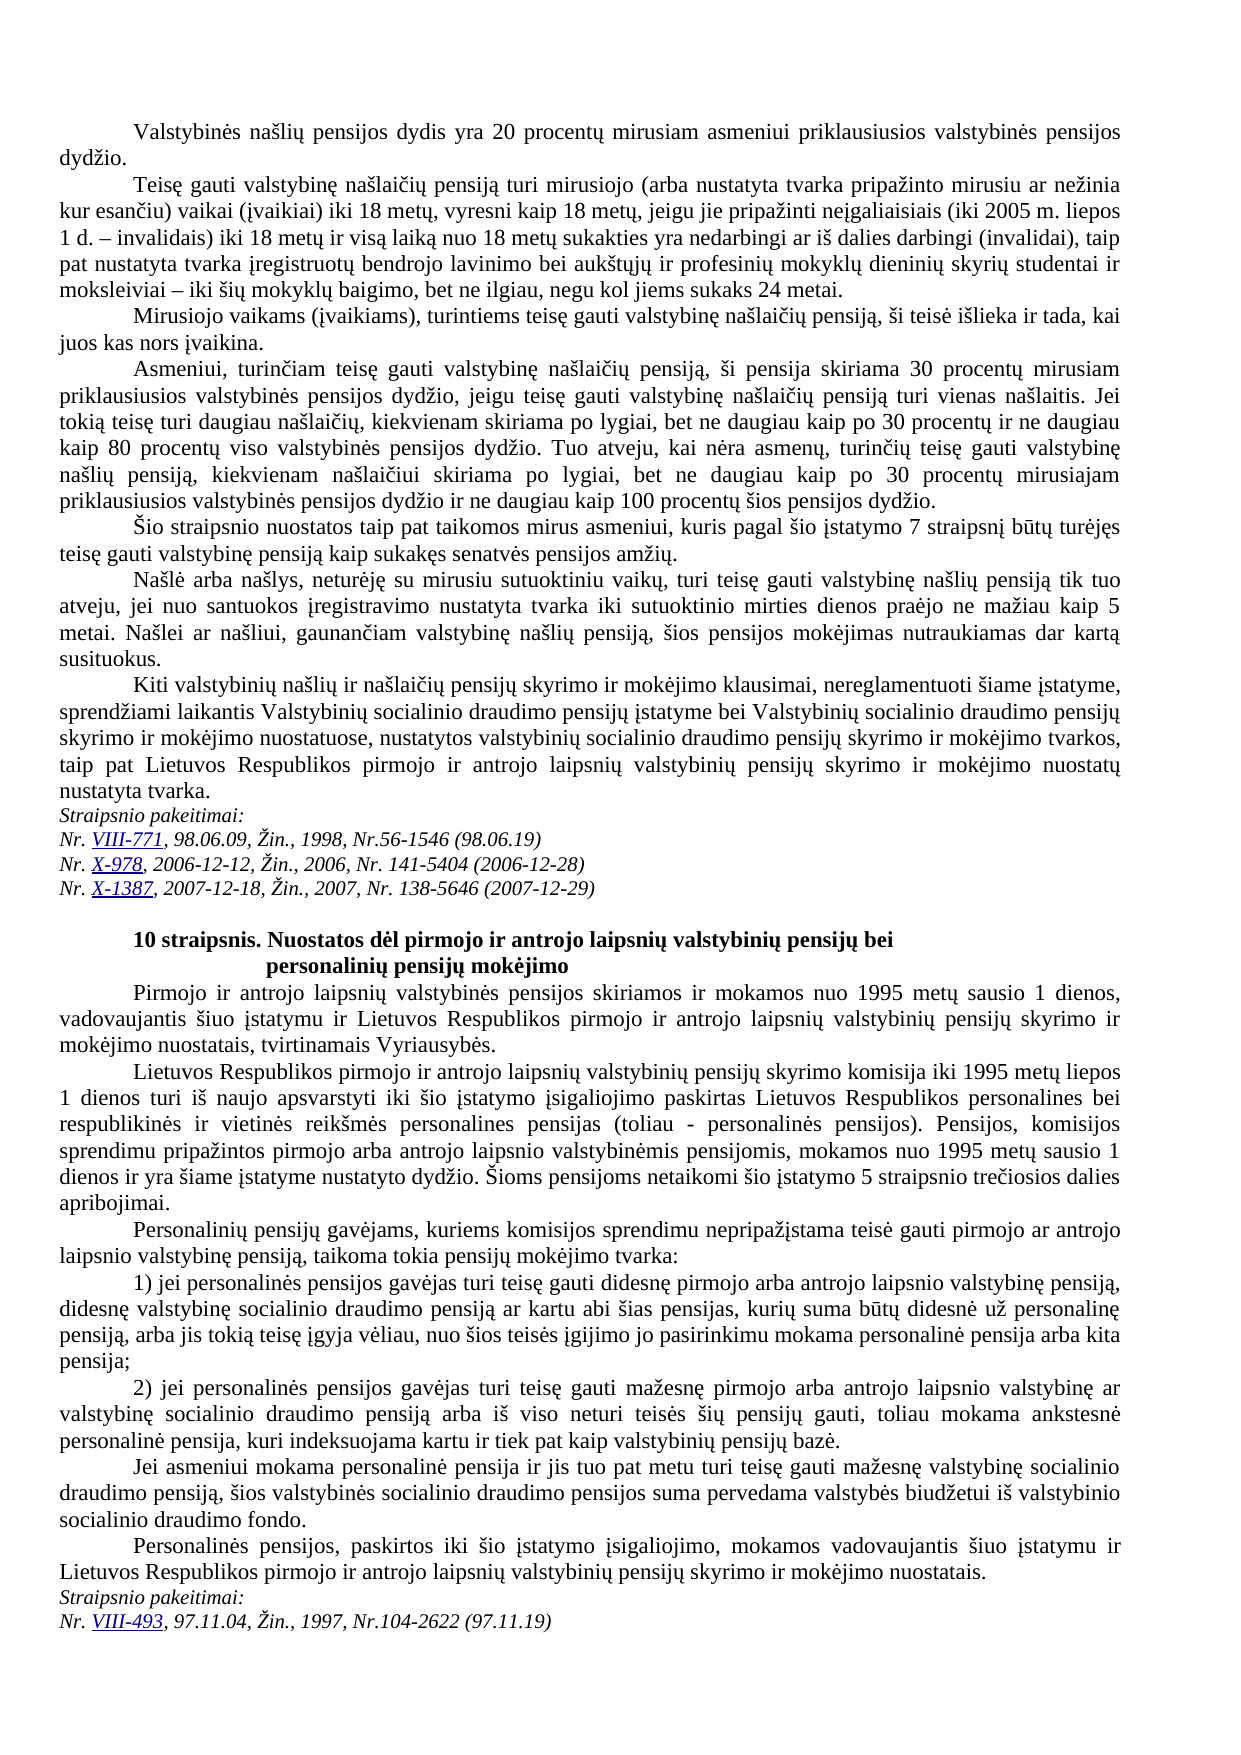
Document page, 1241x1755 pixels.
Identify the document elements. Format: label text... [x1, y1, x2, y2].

text Nr. X-978, 2006-12-12, Žin., 2006, Nr. 141-5404 (2006-12-28) [59, 851, 1122, 876]
text Lietuvos Respublikos pirmojo ir antrojo laipsnių valstybinių pensijų skyrimo komisija iki 1995 metų liepos 1 dienos turi iš naujo apsvarstyti iki šio įstatymo įsigaliojimo paskirtas Lietuvos Respublikos personalines bei respublikinės ir vietinės reikšmės personalines pensijas (toliau - personalinės pensijos). Pensijos, komisijos sprendimu pripažintos pirmojo arba antrojo laipsnio valstybinėmis pensijomis, mokamos nuo 1995 metų sausio 1 dienos ir yra šiame įstatyme nustatyto dydžio. Šioms pensijoms netaikomi šio įstatymo 5 straipsnio trečiosios dalies apribojimai. [59, 1058, 1122, 1216]
text Asmeniui, turinčiam teisę gauti valstybinę našlaičių pensiją, ši pensija skiriama 30 procentų mirusiam priklausiusios valstybinės pensijos dydžio, jeigu teisę gauti valstybinę našlaičių pensiją turi vienas našlaitis. Jei tokią teisę turi daugiau našlaičių, kiekvienam skiriama po lygiai, bet ne daugiau kaip po 30 procentų ir ne daugiau kaip 80 procentų viso valstybinės pensijos dydžio. Tuo atveju, kai nėra asmenų, turinčių teisę gauti valstybinę našlių pensiją, kiekvienam našlaičiui skiriama po lygiai, bet ne daugiau kaip po 30 procentų mirusiajam priklausiusios valstybinės pensijos dydžio ir ne daugiau kaip 100 procentų šios pensijos dydžio. [59, 355, 1122, 513]
text Kiti valstybinių našlių ir našlaičių pensijų skyrimo ir mokėjimo klausimai, nereglamentuoti šiame įstatyme, sprendžiami laikantis Valstybinių socialinio draudimo pensijų įstatyme bei Valstybinių socialinio draudimo pensijų skyrimo ir mokėjimo nuostatuose, nustatytos valstybinių socialinio draudimo pensijų skyrimo ir mokėjimo tvarkos, taip pat Lietuvos Respublikos pirmojo ir antrojo laipsnių valstybinių pensijų skyrimo ir mokėjimo nuostatų nustatyta tvarka. [59, 672, 1122, 803]
text Pirmojo ir antrojo laipsnių valstybinės pensijos skiriamos ir mokamos nuo 1995 metų sausio 1 dienos, vadovaujantis šiuo įstatymu ir Lietuvos Respublikos pirmojo ir antrojo laipsnių valstybinių pensijų skyrimo ir mokėjimo nuostatais, tvirtinamais Vyriausybės. [59, 979, 1122, 1058]
text Personalinių pensijų gavėjams, kuriems komisijos sprendimu nepripažįstama teisė gauti pirmojo ar antrojo laipsnio valstybinę pensiją, taikoma tokia pensijų mokėjimo tvarka: [59, 1216, 1122, 1268]
text Nr. VIII-771, 98.06.09, Žin., 1998, Nr.56-1546 (98.06.19) [59, 827, 1122, 851]
text Personalinės pensijos, paskirtos iki šio įstatymo įsigaliojimo, mokamos vadovaujantis šiuo įstatymu ir Lietuvos Respublikos pirmojo ir antrojo laipsnių valstybinių pensijų skyrimo ir mokėjimo nuostatais. [59, 1532, 1122, 1585]
text Nr. VIII-493, 97.11.04, Žin., 1997, Nr.104-2622 (97.11.19) [59, 1609, 1122, 1633]
text 2) jei personalinės pensijos gavėjas turi teisę gauti mažesnę pirmojo arba antrojo laipsnio valstybinę ar valstybinę socialinio draudimo pensiją arba iš viso neturi teisės šių pensijų gauti, toliau mokama ankstesnė personalinė pensija, kuri indeksuojama kartu ir tiek pat kaip valstybinių pensijų bazė. [59, 1374, 1122, 1453]
text Valstybinės našlių pensijos dydis yra 20 procentų mirusiam asmeniui priklausiusios valstybinės pensijos dydžio. [59, 118, 1122, 171]
text Straipsnio pakeitimai: [59, 803, 1122, 827]
text Jei asmeniui mokama personalinė pensija ir jis tuo pat metu turi teisę gauti mažesnę valstybinę socialinio draudimo pensiją, šios valstybinės socialinio draudimo pensijos suma pervedama valstybės biudžetui iš valstybinio socialinio draudimo fondo. [59, 1453, 1122, 1532]
text Našlė arba našlys, neturėję su mirusiu sutuoktiniu vaikų, turi teisę gauti valstybinę našlių pensiją tik tuo atveju, jei nuo santuokos įregistravimo nustatyta tvarka iki sutuoktinio mirties dienos praėjo ne mažiau kaip 5 metai. Našlei ar našliui, gaunančiam valstybinę našlių pensiją, šios pensijos mokėjimas nutraukiamas dar kartą susituokus. [59, 566, 1122, 672]
text personalinių pensijų mokėjimo [59, 952, 1122, 979]
text Nr. X-1387, 2007-12-18, Žin., 2007, Nr. 138-5646 (2007-12-29) [59, 876, 1122, 899]
text Šio straipsnio nuostatos taip pat taikomos mirus asmeniui, kuris pagal šio įstatymo 7 straipsnį būtų turėjęs teisę gauti valstybinę pensiją kaip sukakęs senatvės pensijos amžių. [59, 513, 1122, 566]
text Mirusiojo vaikams (įvaikiams), turintiems teisę gauti valstybinę našlaičių pensiją, ši teisė išlieka ir tada, kai juos kas nors įvaikina. [59, 303, 1122, 355]
text Straipsnio pakeitimai: [59, 1585, 1122, 1609]
text Teisę gauti valstybinę našlaičių pensiją turi mirusiojo (arba nustatyta tvarka pripažinto mirusiu ar nežinia kur esančiu) vaikai (įvaikiai) iki 18 metų, vyresni kaip 18 metų, jeigu jie pripažinti neįgaliaisiais (iki 2005 m. liepos 1 d. – invalidais) iki 18 metų ir visą laiką nuo 18 metų sukakties yra nedarbingi ar iš dalies darbingi (invalidai), taip pat nustatyta tvarka įregistruotų bendrojo lavinimo bei aukštųjų ir profesinių mokyklų dieninių skyrių studentai ir moksleiviai – iki šių mokyklų baigimo, bet ne ilgiau, negu kol jiems sukaks 24 metai. [59, 171, 1122, 303]
text 1) jei personalinės pensijos gavėjas turi teisę gauti didesnę pirmojo arba antrojo laipsnio valstybinę pensiją, didesnę valstybinę socialinio draudimo pensiją ar kartu abi šias pensijas, kurių suma būtų didesnė už personalinę pensiją, arba jis tokią teisę įgyja vėliau, nuo šios teisės įgijimo jo pasirinkimu mokama personalinė pensija arba kita pensija; [59, 1268, 1122, 1374]
text 10 straipsnis. Nuostatos dėl pirmojo ir antrojo laipsnių valstybinių pensijų bei [59, 926, 1122, 952]
